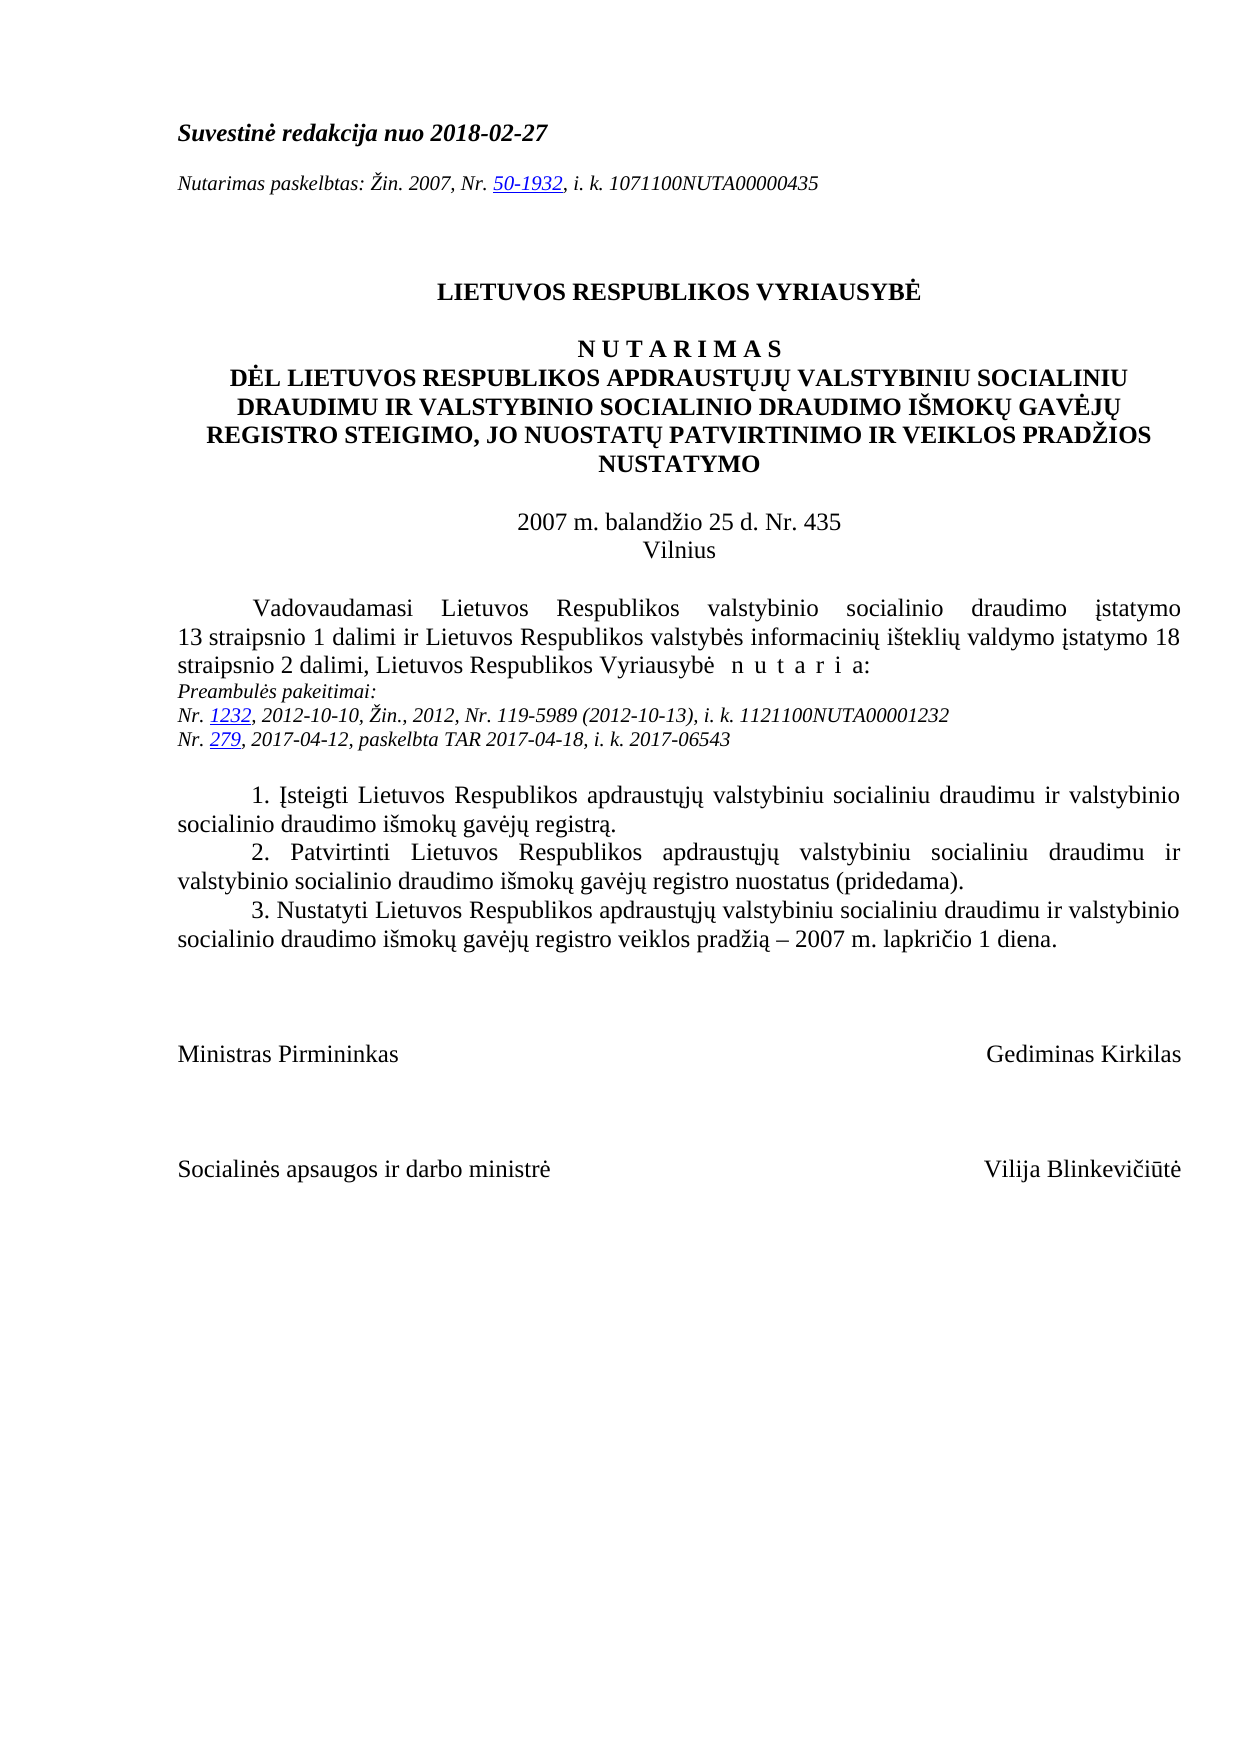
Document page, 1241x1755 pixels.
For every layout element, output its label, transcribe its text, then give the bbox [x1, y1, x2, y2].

text 1. Įsteigti Lietuvos Respublikos apdraustųjų valstybiniu socialiniu draudimu ir valstybinio socialinio draudimo išmokų gavėjų registrą. [177, 780, 1181, 837]
text Nr. 1232, 2012-10-10, Žin., 2012, Nr. 119-5989 (2012-10-13), i. k. 1121100NUTA00001232 [177, 703, 1181, 727]
text 3. Nustatyti Lietuvos Respublikos apdraustųjų valstybiniu socialiniu draudimu ir valstybinio socialinio draudimo išmokų gavėjų registro veiklos pradžią – 2007 m. lapkričio 1 diena. [177, 895, 1181, 952]
text Nr. 279, 2017-04-12, paskelbta TAR 2017-04-18, i. k. 2017-06543 [177, 727, 1181, 751]
text 2007 m. balandžio 25 d. Nr. 435 [177, 507, 1181, 535]
text Vilnius [177, 535, 1181, 564]
text Nutarimas paskelbtas: Žin. 2007, Nr. 50-1932, i. k. 1071100NUTA00000435 [177, 171, 1181, 195]
text Ministras Pirmininkas Gediminas Kirkilas [177, 1039, 1181, 1067]
text Socialinės apsaugos ir darbo ministrė Vilija Blinkevičiūtė [177, 1154, 1181, 1182]
text DĖL LIETUVOS RESPUBLIKOS APDRAUSTŲJŲ VALSTYBINIU SOCIALINIU DRAUDIMU IR VALSTYBINIO SOCIALINIO DRAUDIMO IŠMOKŲ GAVĖJŲ REGISTRO STEIGIMO, JO NUOSTATŲ PATVIRTINIMO IR VEIKLOS PRADŽIOS NUSTATYMO [177, 363, 1181, 478]
text Preambulės pakeitimai: [177, 679, 1181, 703]
text 2. Patvirtinti Lietuvos Respublikos apdraustųjų valstybiniu socialiniu draudimu ir valstybinio socialinio draudimo išmokų gavėjų registro nuostatus (pridedama). [177, 837, 1181, 895]
text N U T A R I M A S [177, 334, 1181, 363]
text LIETUVOS RESPUBLIKOS VYRIAUSYBĖ [177, 277, 1181, 305]
text Vadovaudamasi Lietuvos Respublikos valstybinio socialinio draudimo įstatymo 13 straipsnio 1 dalimi ir Lietuvos Respublikos valstybės informacinių išteklių valdymo įstatymo 18 straipsnio 2 dalimi, Lietuvos Respublikos Vyriausybė nutaria: [177, 593, 1181, 679]
text Suvestinė redakcija nuo 2018-02-27 [177, 118, 1181, 147]
